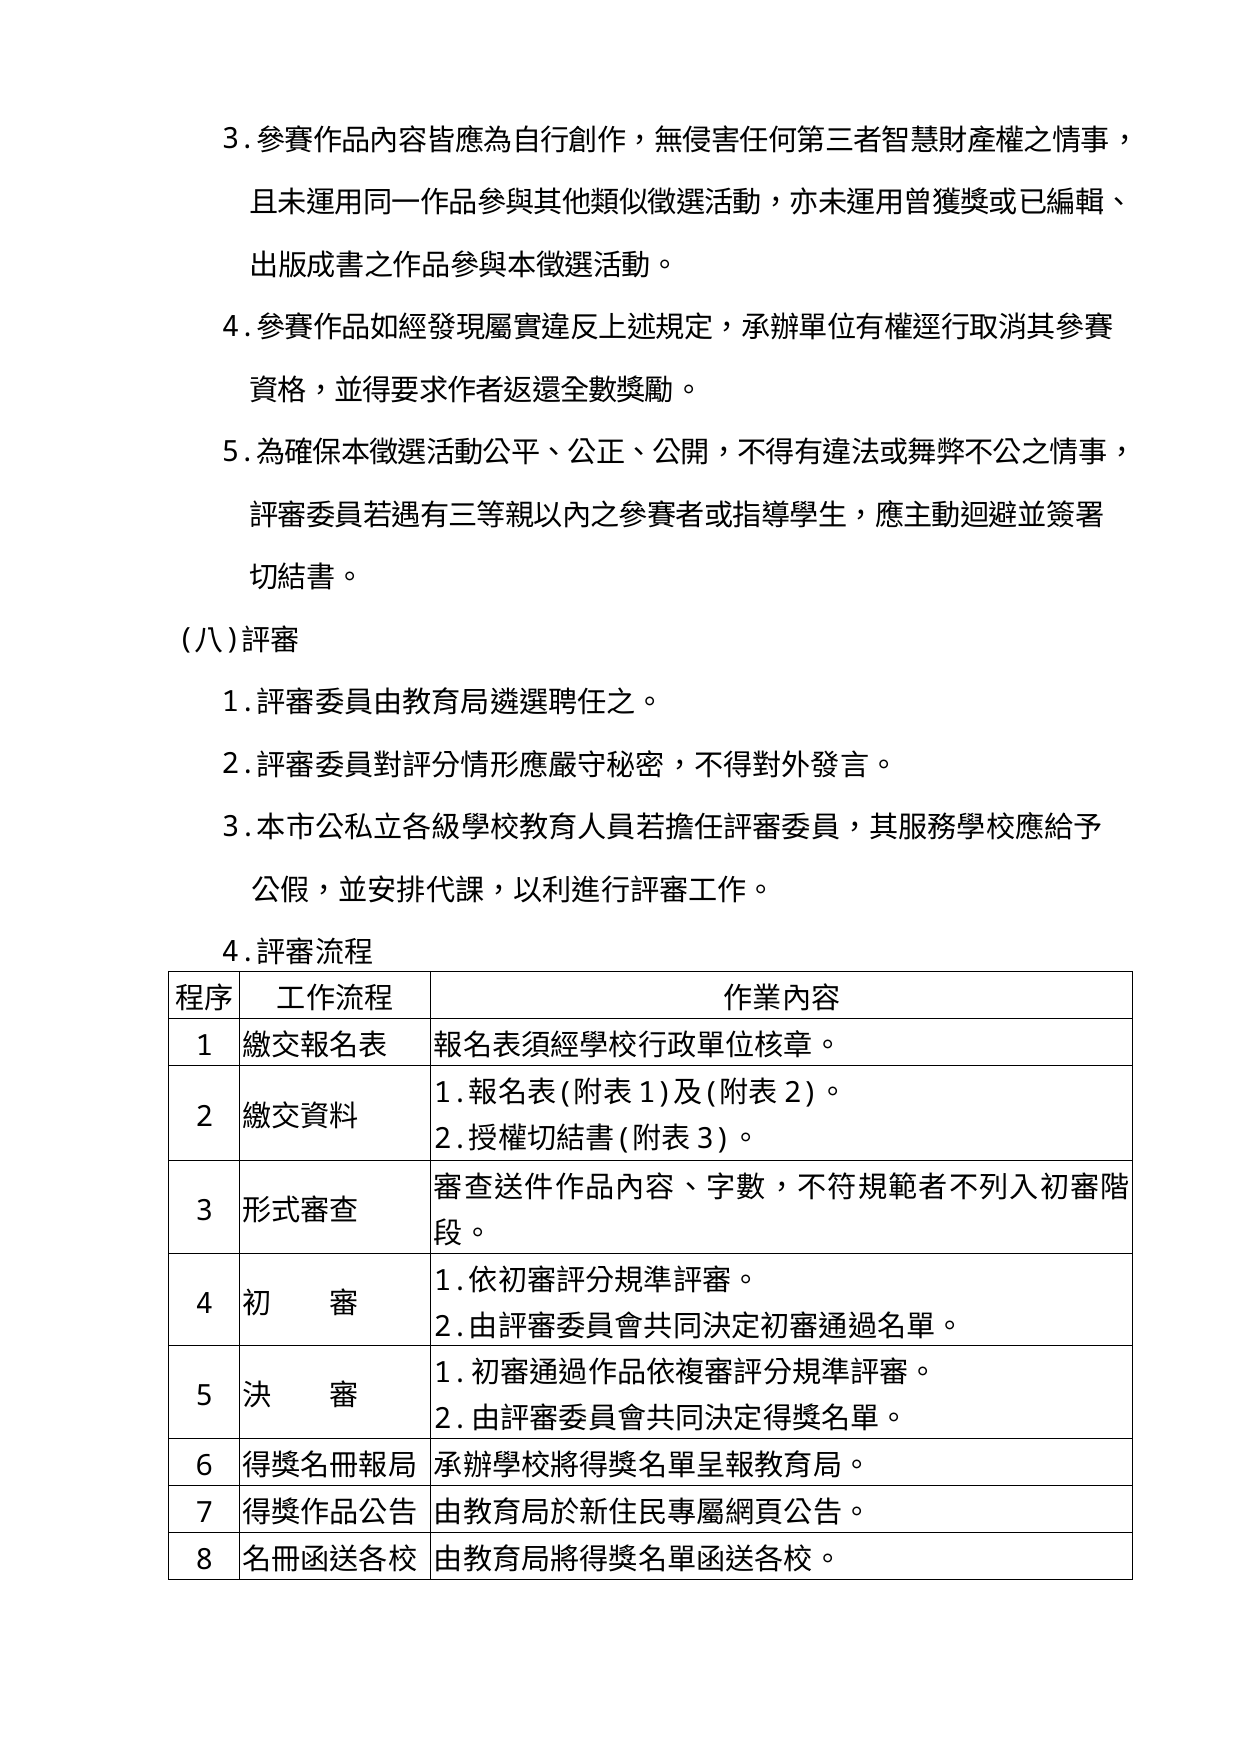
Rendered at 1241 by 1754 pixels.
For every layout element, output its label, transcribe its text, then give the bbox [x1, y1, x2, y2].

text 3.本市公私立各級學校教育人員若擔任評審委員，其服務學校應給予公假，並安排代課，以利進行評審工作。 [222, 783, 1122, 908]
text 2.評審委員對評分情形應嚴守秘密，不得對外發言。 [221, 721, 1122, 783]
table_cell 繳交報名表 [240, 1019, 430, 1064]
table_cell 初 審 [240, 1254, 430, 1345]
table_cell 審查送件作品內容、字數，不符規範者不列入初審階段。 [431, 1161, 1132, 1252]
table_cell 8 [169, 1533, 239, 1578]
text 4.參賽作品如經發現屬實違反上述規定，承辦單位有權逕行取消其參賽資格，並得要求作者返還全數獎勵。 [222, 283, 1122, 408]
table_cell 1.依初審評分規準評審。 2.由評審委員會共同決定初審通過名單。 [431, 1254, 1132, 1345]
table_cell 1 [169, 1019, 239, 1064]
table_cell 報名表須經學校行政單位核章。 [431, 1019, 1132, 1064]
table_cell 5 [169, 1346, 239, 1438]
table_cell 7 [169, 1486, 239, 1532]
table_cell 3 [169, 1161, 239, 1252]
table_cell 由教育局於新住民專屬網頁公告。 [431, 1486, 1132, 1532]
table_cell 形式審查 [240, 1161, 430, 1252]
table_cell 得獎作品公告 [240, 1486, 430, 1532]
table_cell 初審通過作品依複審評分規準評審。 由評審委員會共同決定得獎名單。 [431, 1346, 1132, 1438]
text 1.評審委員由教育局遴選聘任之。 [221, 658, 1122, 721]
table_cell 承辦學校將得獎名單呈報教育局。 [431, 1439, 1132, 1485]
table_cell 得獎名冊報局 [240, 1439, 430, 1485]
text 4.評審流程 [221, 908, 1122, 971]
table_cell 決 審 [240, 1346, 430, 1438]
table_cell 名冊函送各校 [240, 1533, 430, 1578]
table_header 作業內容 [431, 972, 1132, 1018]
table_cell 由教育局將得獎名單函送各校。 [431, 1533, 1132, 1578]
text 5.為確保本徵選活動公平、公正、公開，不得有違法或舞弊不公之情事，評審委員若遇有三等親以內之參賽者或指導學生，應主動迴避並簽署切結書。 [222, 408, 1122, 596]
table_header 工作流程 [240, 972, 430, 1018]
text 3.參賽作品內容皆應為自行創作，無侵害任何第三者智慧財產權之情事，且未運用同一作品參與其他類似徵選活動，亦未運用曾獲獎或已編輯、出版成書之作品參與本徵選活動。 [222, 96, 1122, 283]
table_cell 1.報名表(附表1)及(附表2)。 2.授權切結書(附表3)。 [431, 1066, 1132, 1160]
table_cell 繳交資料 [240, 1066, 430, 1160]
text (八)評審 [177, 596, 1122, 658]
table_cell 6 [169, 1439, 239, 1485]
table_header 程序 [169, 972, 239, 1018]
table_cell 2 [169, 1066, 239, 1160]
table_cell 4 [169, 1254, 239, 1345]
